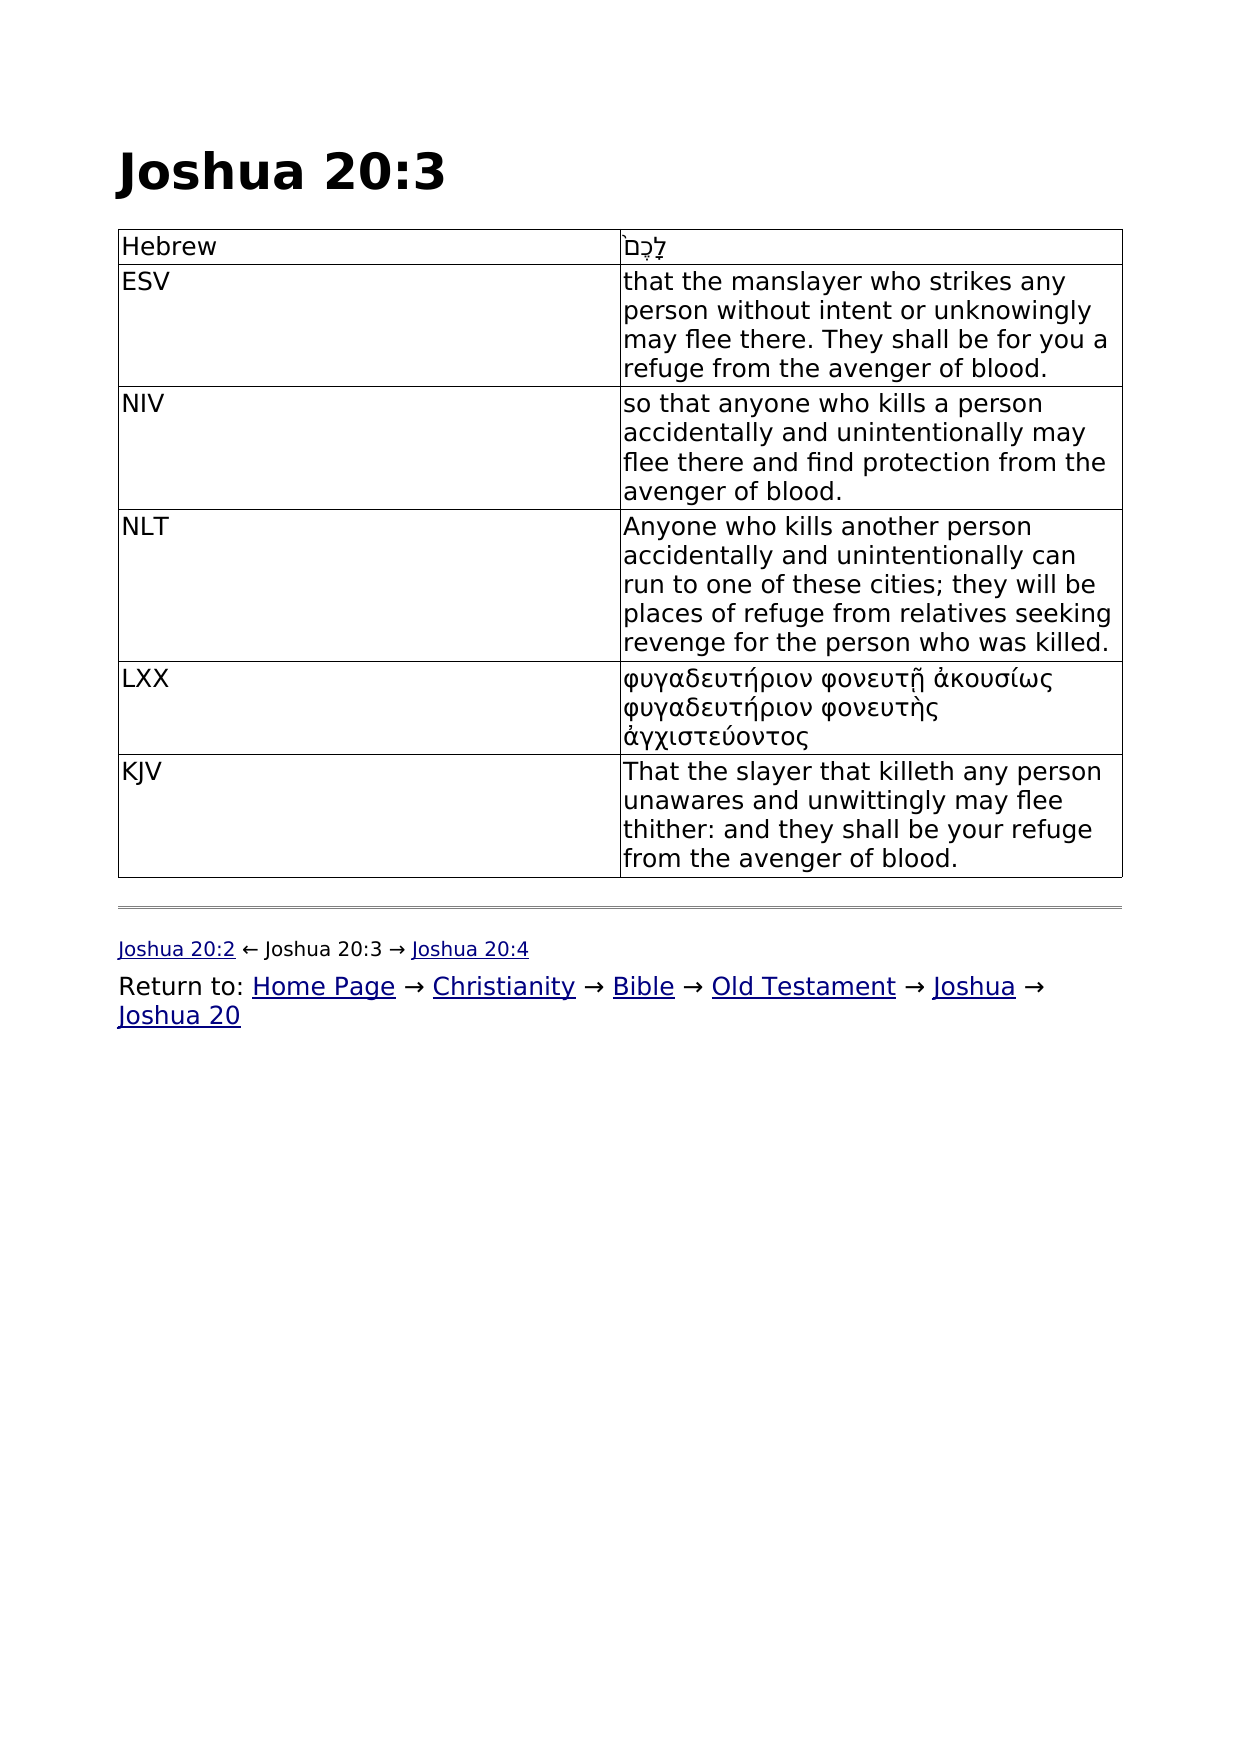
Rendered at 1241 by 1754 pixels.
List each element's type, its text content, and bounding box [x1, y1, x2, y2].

text Return to: Home Page → Christianity → Bible → Old Testament → Joshua → Joshua 20 [118, 972, 1122, 1030]
table_header לָכֶם֙ [621, 230, 1122, 264]
table_cell that the manslayer who strikes any person without intent or unknowingly may flee there. They shall be for you a refuge from the avenger of blood. [621, 265, 1122, 386]
table_cell NLT [119, 510, 620, 661]
subtitle Joshua 20:3 [118, 143, 1122, 201]
table_cell φυγαδευτήριον φονευτῇ ἀκουσίως φυγαδευτήριον φονευτὴς ἀγχιστεύοντος [621, 662, 1122, 754]
table_header Hebrew [119, 230, 620, 264]
table_cell That the slayer that killeth any person unawares and unwittingly may flee thither: and they shall be your refuge from the avenger of blood. [621, 755, 1122, 877]
table_cell so that anyone who kills a person accidentally and unintentionally may flee there and find protection from the avenger of blood. [621, 387, 1122, 509]
table_cell Anyone who kills another person accidentally and unintentionally can run to one of these cities; they will be places of refuge from relatives seeking revenge for the person who was killed. [621, 510, 1122, 661]
table_cell ESV [119, 265, 620, 386]
table_cell LXX [119, 662, 620, 754]
text Joshua 20:2 ← Joshua 20:3 → Joshua 20:4 [118, 938, 1122, 972]
table_cell KJV [119, 755, 620, 877]
table_cell NIV [119, 387, 620, 509]
